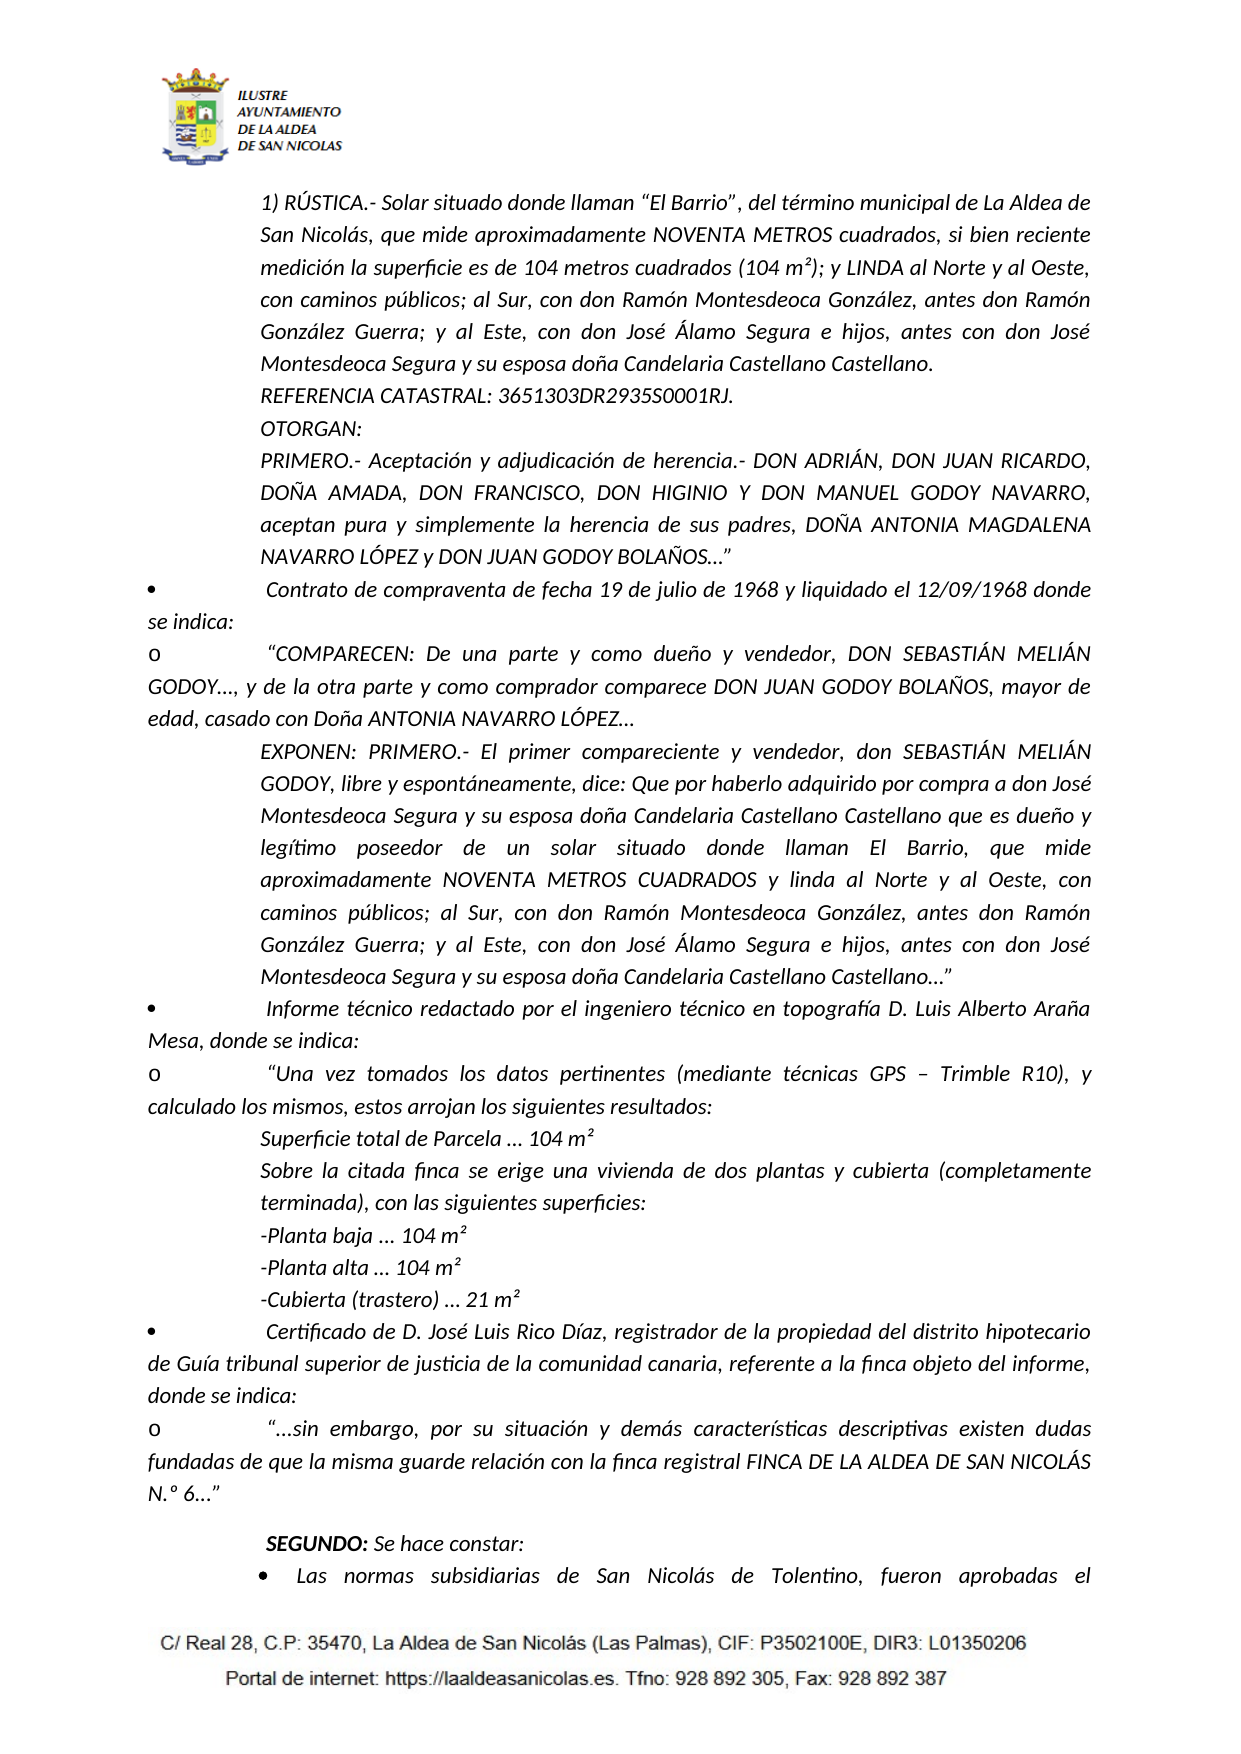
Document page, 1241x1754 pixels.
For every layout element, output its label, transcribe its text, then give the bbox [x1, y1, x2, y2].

list Las normas subsidiarias de San Nicolás de Tolentino, fueron aprobadas el [259, 1561, 1093, 1589]
text 1) RÚSTICA.- Solar situado donde llaman “El Barrio”, del término municipal de La Aldea de San Nicolás, que mide aproximadamente NOVENTA METROS cuadrados, si bien reciente medición la superficie es de 104 metros cuadrados (104 m²); y LINDA al Norte y al Oeste, con caminos públicos; al Sur, con don Ramón Montesdeoca González, antes don Ramón González Guerra; y al Este, con don José Álamo Segura e hijos, antes con don José Montesdeoca Segura y su esposa doña Candelaria Castellano Castellano. [260, 188, 1093, 377]
text SEGUNDO: Se hace constar: [148, 1529, 1093, 1557]
text -Planta baja ... 104 m² [260, 1221, 1093, 1249]
text REFERENCIA CATASTRAL: 3651303DR2935S0001RJ. [260, 382, 1093, 409]
text OTORGAN: [260, 414, 1093, 442]
list “COMPARECEN: De una parte y como dueño y vendedor, DON SEBASTIÁN MELIÁN GODOY…, y de la otra parte y como comprador comparece DON JUAN GODOY BOLAÑOS, mayor de edad, casado con Doña ANTONIA NAVARRO LÓPEZ… [148, 639, 1093, 733]
picture [148, 60, 358, 173]
list “...sin embargo, por su situación y demás características descriptivas existen dudas fundadas de que la misma guarde relación con la finca registral FINCA DE LA ALDEA DE SAN NICOLÁS N.º 6...” [148, 1414, 1093, 1507]
text PRIMERO.- Aceptación y adjudicación de herencia.- DON ADRIÁN, DON JUAN RICARDO, DOÑA AMADA, DON FRANCISCO, DON HIGINIO Y DON MANUEL GODOY NAVARRO, aceptan pura y simplemente la herencia de sus padres, DOÑA ANTONIA MAGDALENA NAVARRO LÓPEZ y DON JUAN GODOY BOLAÑOS…” [260, 446, 1093, 571]
text Superficie total de Parcela … 104 m² [260, 1124, 1093, 1152]
picture [149, 1627, 1034, 1694]
text -Cubierta (trastero) … 21 m² [260, 1285, 1093, 1313]
text Sobre la citada finca se erige una vivienda de dos plantas y cubierta (completamente terminada), con las siguientes superficies: [260, 1156, 1093, 1217]
list Informe técnico redactado por el ingeniero técnico en topografía D. Luis Alberto Araña Mesa, donde se indica: [148, 994, 1093, 1054]
list Contrato de compraventa de fecha 19 de julio de 1968 y liquidado el 12/09/1968 donde se indica: [148, 575, 1093, 635]
text -Planta alta … 104 m² [260, 1253, 1093, 1281]
text EXPONEN: PRIMERO.- El primer compareciente y vendedor, don SEBASTIÁN MELIÁN GODOY, libre y espontáneamente, dice: Que por haberlo adquirido por compra a don José Montesdeoca Segura y su esposa doña Candelaria Castellano Castellano que es dueño y legítimo poseedor de un solar situado donde llaman El Barrio, que mide aproximadamente NOVENTA METROS CUADRADOS y linda al Norte y al Oeste, con caminos públicos; al Sur, con don Ramón Montesdeoca González, antes don Ramón González Guerra; y al Este, con don José Álamo Segura e hijos, antes con don José Montesdeoca Segura y su esposa doña Candelaria Castellano Castellano…” [260, 737, 1093, 990]
list Certificado de D. José Luis Rico Díaz, registrador de la propiedad del distrito hipotecario de Guía tribunal superior de justicia de la comunidad canaria, referente a la finca objeto del informe, donde se indica: [148, 1317, 1093, 1410]
list “Una vez tomados los datos pertinentes (mediante técnicas GPS – Trimble R10), y calculado los mismos, estos arrojan los siguientes resultados: [148, 1059, 1093, 1120]
